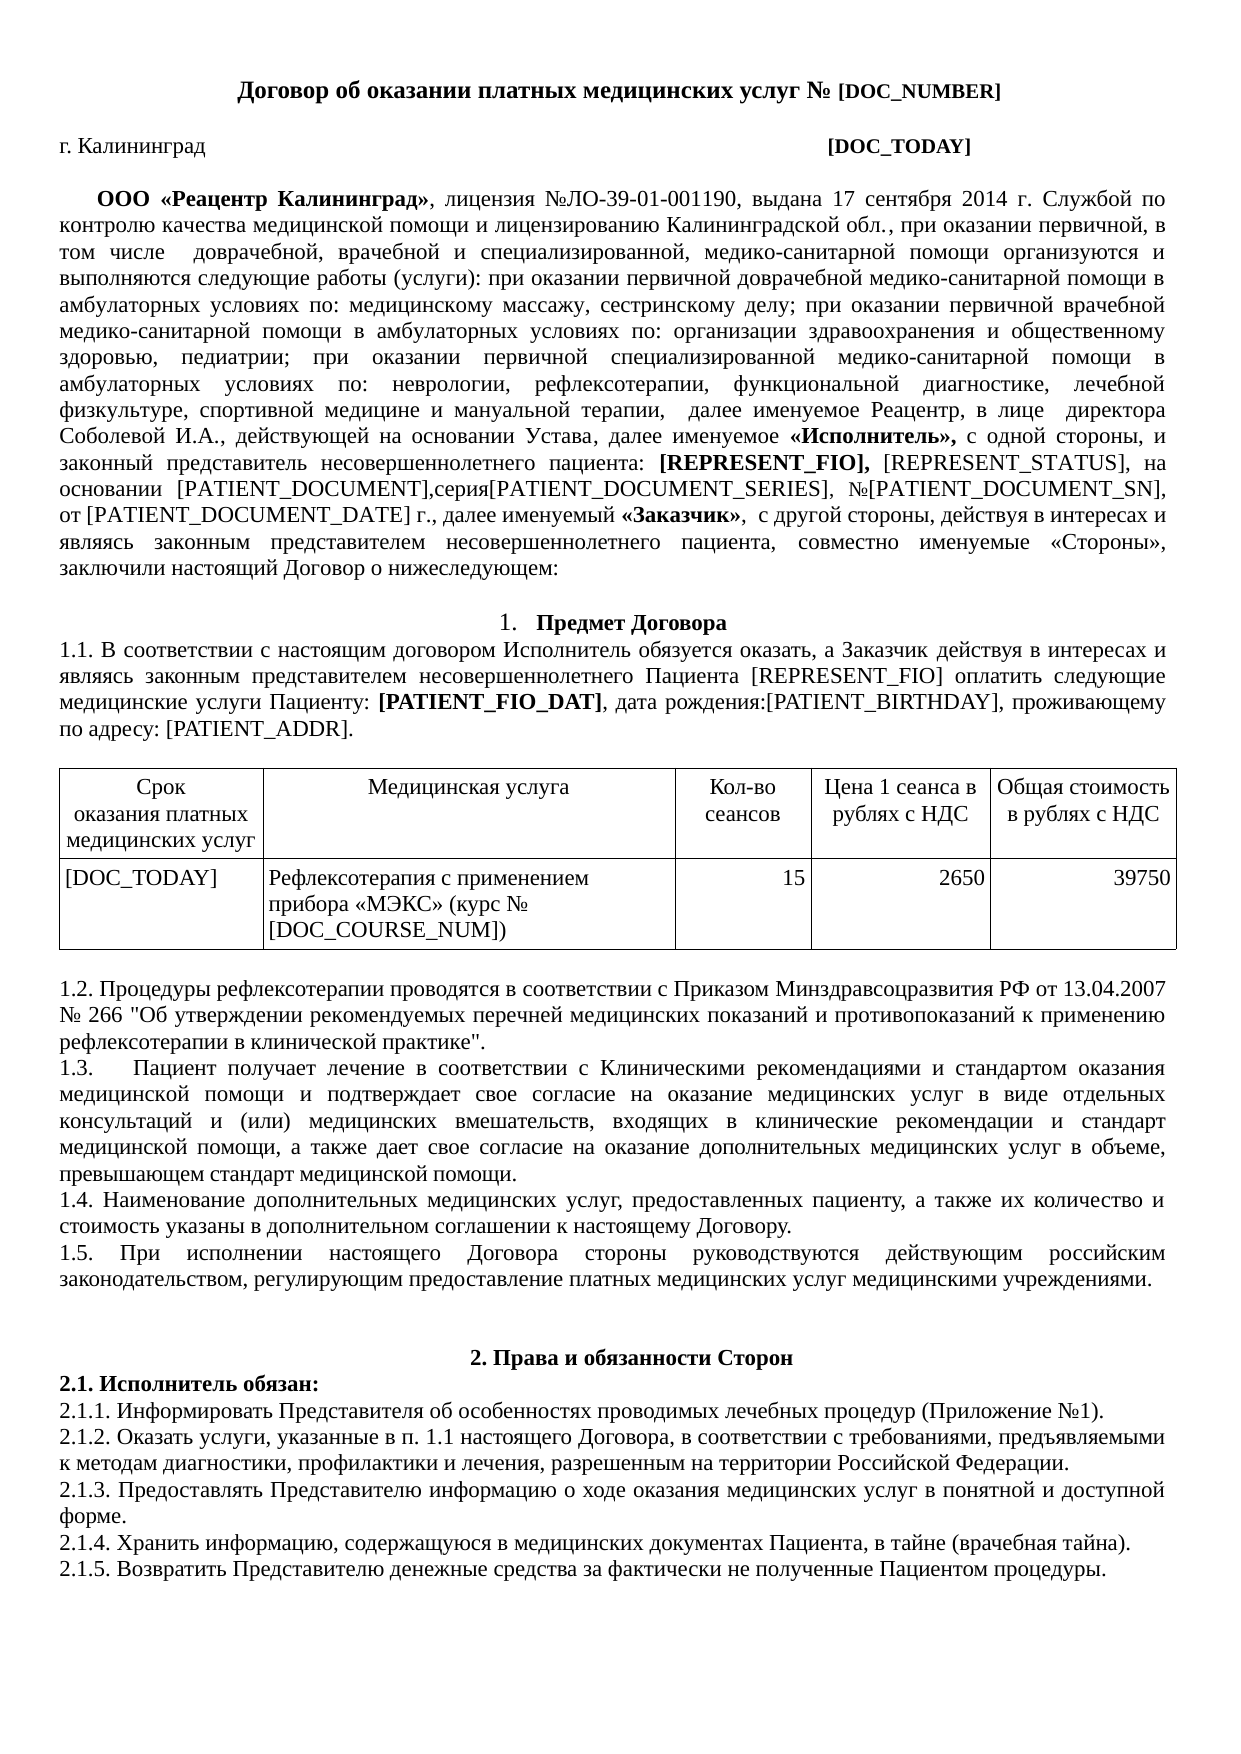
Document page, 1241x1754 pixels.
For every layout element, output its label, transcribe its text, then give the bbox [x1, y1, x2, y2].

text ООО «Реацентр Калининград», лицензия №ЛО-39-01-001190, выдана 17 сентября 2014 г. Службой по контролю качества медицинской помощи и лицензированию Калининградской обл., при оказании первичной, в том числе доврачебной, врачебной и специализированной, медико-санитарной помощи организуются и выполняются следующие работы (услуги): при оказании первичной доврачебной медико-санитарной помощи в амбулаторных условиях по: медицинскому массажу, сестринскому делу; при оказании первичной врачебной медико-санитарной помощи в амбулаторных условиях по: организации здравоохранения и общественному здоровью, педиатрии; при оказании первичной специализированной медико-санитарной помощи в амбулаторных условиях по: неврологии, рефлексотерапии, функциональной диагностике, лечебной физкультуре, спортивной медицине и мануальной терапии, далее именуемое Реацентр, в лице директора Соболевой И.А., действующей на основании Устава, далее именуемое «Исполнитель», с одной стороны, и законный представитель несовершеннолетнего пациента: [REPRESENT_FIO], [REPRESENT_STATUS], на основании [PATIENT_DOCUMENT],серия[PATIENT_DOCUMENT_SERIES], №[PATIENT_DOCUMENT_SN], от [PATIENT_DOCUMENT_DATE] г., далее именуемый «Заказчик», с другой стороны, действуя в интересах и являясь законным представителем несовершеннолетнего пациента, совместно именуемые «Стороны», заключили настоящий Договор о нижеследующем: [59, 185, 1167, 581]
text г. Калининград [DOC_TODAY] [59, 132, 1167, 159]
text 2.1.4. Хранить информацию, содержащуюся в медицинских документах Пациента, в тайне (врачебная тайна). [59, 1528, 1167, 1555]
text 2.1.3. Предоставлять Представителю информацию о ходе оказания медицинских услуг в понятной и доступной форме. [59, 1476, 1167, 1528]
table_header Кол-во сеансов [676, 769, 811, 858]
table_header Медицинская услуга [264, 769, 675, 858]
text 2.1.5. Возвратить Представителю денежные средства за фактически не полученные Пациентом процедуры. [59, 1555, 1167, 1581]
list Предмет Договора [59, 607, 1167, 636]
text 1.2. Процедуры рефлексотерапии проводятся в соответствии с Приказом Минздравсоцразвития РФ от 13.04.2007 № 266 "Об утверждении рекомендуемых перечней медицинских показаний и противопоказаний к применению рефлексотерапии в клинической практике". [59, 975, 1167, 1054]
text 1.3. Пациент получает лечение в соответствии с Клиническими рекомендациями и стандартом оказания медицинской помощи и подтверждает свое согласие на оказание медицинских услуг в виде отдельных консультаций и (или) медицинских вмешательств, входящих в клинические рекомендации и стандарт медицинской помощи, а также дает свое согласие на оказание дополнительных медицинских услуг в объеме, превышающем стандарт медицинской помощи. [59, 1054, 1167, 1186]
text 2.1.1. Информировать Представителя об особенностях проводимых лечебных процедур (Приложение №1). [59, 1397, 1167, 1423]
table_header Цена 1 сеанса в рублях с НДС [812, 769, 990, 858]
text 2.1. Исполнитель обязан: [59, 1370, 1167, 1397]
table_cell 39750 [991, 859, 1176, 949]
table_cell 2650 [812, 859, 990, 949]
text 1.5. При исполнении настоящего Договора стороны руководствуются действующим российским законодательством, регулирующим предоставление платных медицинских услуг медицинскими учреждениями. [59, 1239, 1167, 1291]
text 2.1.2. Оказать услуги, указанные в п. 1.1 настоящего Договора, в соответствии с требованиями, предъявляемыми к методам диагностики, профилактики и лечения, разрешенным на территории Российской Федерации. [59, 1423, 1167, 1476]
text 1.4. Наименование дополнительных медицинских услуг, предоставленных пациенту, а также их количество и стоимость указаны в дополнительном соглашении к настоящему Договору. [59, 1186, 1167, 1239]
text 2. Права и обязанности Сторон [97, 1344, 1167, 1370]
table_header Общая стоимость в рублях с НДС [991, 769, 1176, 858]
table_cell [DOC_TODAY] [60, 859, 263, 949]
table_cell Рефлексотерапия с применением прибора «МЭКС» (курс №[DOC_COURSE_NUM]) [264, 859, 675, 949]
text 1.1. В соответствии с настоящим договором Исполнитель обязуется оказать, а Заказчик действуя в интересах и являясь законным представителем несовершеннолетнего Пациента [REPRESENT_FIO] оплатить следующие медицинские услуги Пациенту: [PATIENT_FIO_DAT], дата рождения:[PATIENT_BIRTHDAY], проживающему по адресу: [PATIENT_ADDR]. [59, 636, 1167, 741]
table_header Срок оказания платных медицинских услуг [60, 769, 263, 858]
table_cell 15 [676, 859, 811, 949]
text Договор об оказании платных медицинских услуг № [DOC_NUMBER] [59, 75, 1167, 104]
